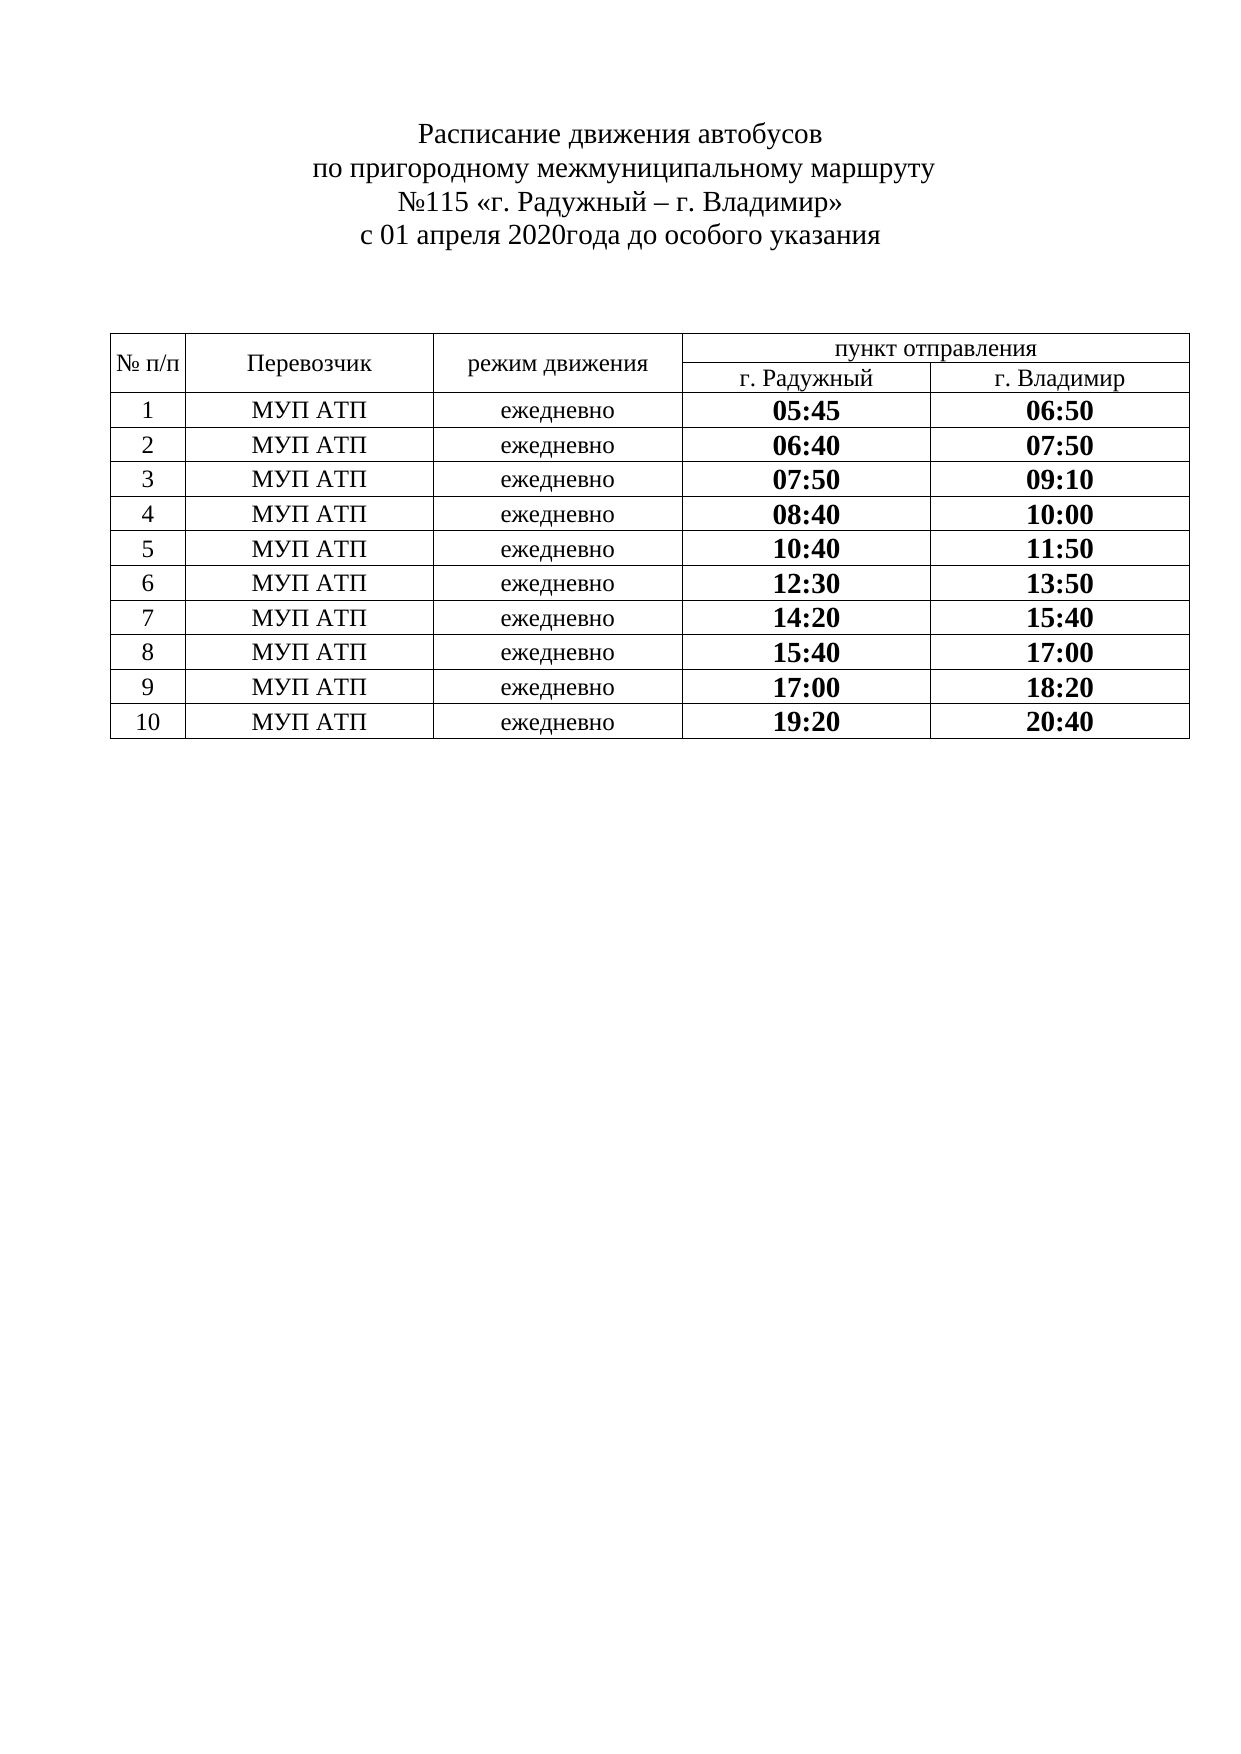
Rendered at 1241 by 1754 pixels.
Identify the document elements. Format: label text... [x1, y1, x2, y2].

table_cell ежедневно [434, 531, 682, 565]
table_cell 7 [111, 601, 185, 634]
table_cell 17:00 [683, 670, 930, 703]
table_cell 6 [111, 566, 185, 599]
table_cell ежедневно [434, 497, 682, 530]
table_cell ежедневно [434, 393, 682, 427]
table_cell 17:00 [931, 635, 1189, 669]
table_cell ежедневно [434, 670, 682, 703]
table_cell 06:50 [931, 393, 1189, 427]
table_cell ежедневно [434, 566, 682, 599]
table_cell 9 [111, 670, 185, 703]
text Расписание движения автобусов [59, 117, 1181, 150]
table_header пункт отправления [683, 334, 1189, 362]
table_cell 18:20 [931, 670, 1189, 703]
table_cell МУП АТП [186, 497, 433, 530]
table_cell МУП АТП [186, 704, 433, 738]
table_cell ежедневно [434, 601, 682, 634]
table_cell ежедневно [434, 704, 682, 738]
table_cell 09:10 [931, 462, 1189, 496]
table_cell 4 [111, 497, 185, 530]
table_cell МУП АТП [186, 670, 433, 703]
table_cell МУП АТП [186, 635, 433, 669]
table_cell 3 [111, 462, 185, 496]
table_cell 20:40 [931, 704, 1189, 738]
table_cell г. Радужный [683, 363, 930, 392]
table_cell 07:50 [931, 428, 1189, 461]
table_header № п/п [111, 334, 185, 392]
table_cell г. Владимир [931, 363, 1189, 392]
table_cell ежедневно [434, 635, 682, 669]
table_cell ежедневно [434, 428, 682, 461]
table_cell 19:20 [683, 704, 930, 738]
table_cell МУП АТП [186, 428, 433, 461]
table_cell 12:30 [683, 566, 930, 599]
table_cell МУП АТП [186, 531, 433, 565]
table_cell 05:45 [683, 393, 930, 427]
table_cell 10 [111, 704, 185, 738]
table_cell МУП АТП [186, 566, 433, 599]
table_cell 15:40 [931, 601, 1189, 634]
table_cell 15:40 [683, 635, 930, 669]
table_cell 10:40 [683, 531, 930, 565]
table_cell 1 [111, 393, 185, 427]
table_cell 8 [111, 635, 185, 669]
table_cell 06:40 [683, 428, 930, 461]
table_cell 14:20 [683, 601, 930, 634]
table_cell 08:40 [683, 497, 930, 530]
table_cell МУП АТП [186, 393, 433, 427]
text №115 «г. Радужный – г. Владимир» [59, 184, 1181, 217]
table_header режим движения [434, 334, 682, 392]
table_cell ежедневно [434, 462, 682, 496]
table_cell 10:00 [931, 497, 1189, 530]
table_cell 2 [111, 428, 185, 461]
table_cell 07:50 [683, 462, 930, 496]
text с 01 апреля 2020года до особого указания [59, 217, 1181, 251]
table_cell МУП АТП [186, 462, 433, 496]
table_header Перевозчик [186, 334, 433, 392]
table_cell 11:50 [931, 531, 1189, 565]
table_cell МУП АТП [186, 601, 433, 634]
text по пригородному межмуниципальному маршруту [59, 150, 1181, 184]
table_cell 5 [111, 531, 185, 565]
table_cell 13:50 [931, 566, 1189, 599]
